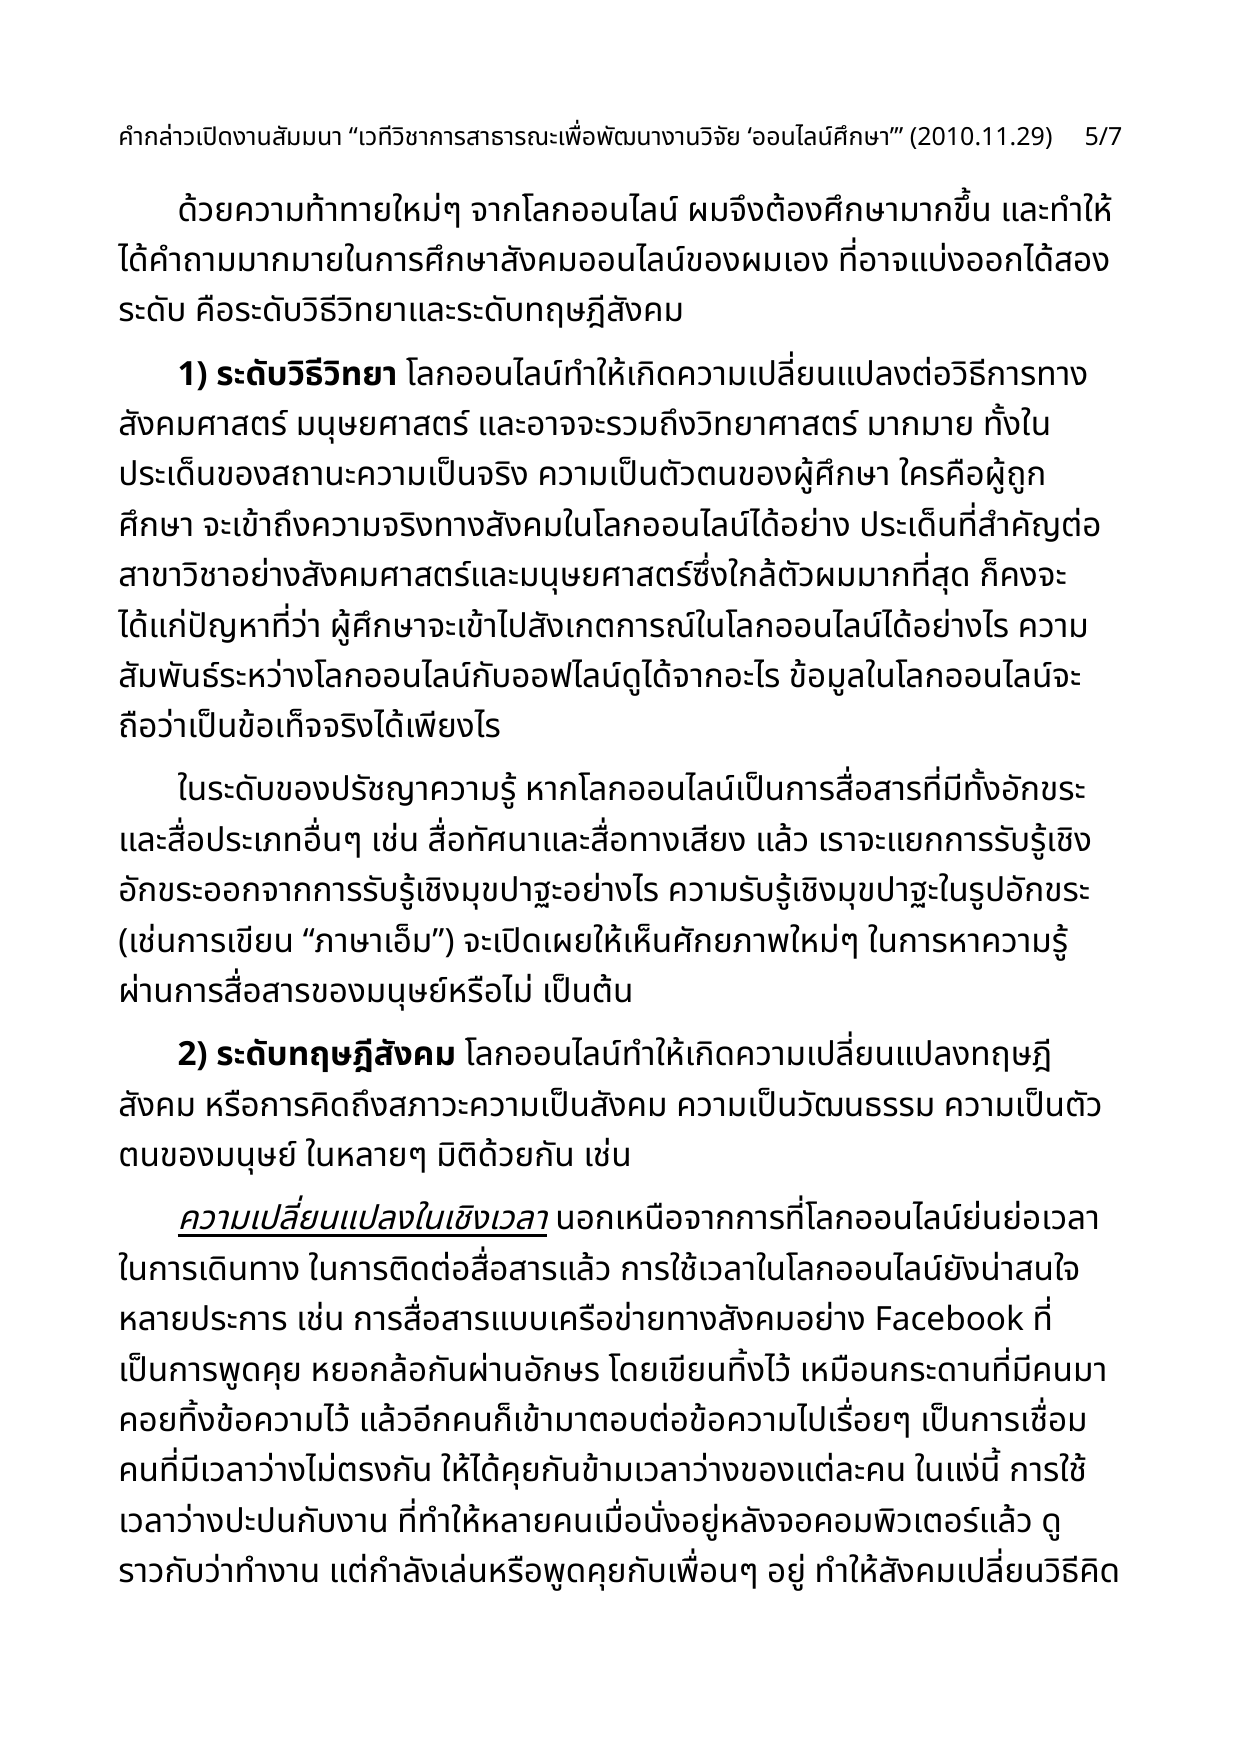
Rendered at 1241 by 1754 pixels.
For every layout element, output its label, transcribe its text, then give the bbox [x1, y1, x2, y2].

text ในระดับของปรัชญาความรู้ หากโลกออนไลน์เป็นการสื่อสารที่มีทั้งอักขระและสื่อประเภทอื่นๆ เช่น สื่อทัศนาและสื่อทางเสียง แล้ว เราจะแยกการรับรู้เชิงอักขระออกจากการรับรู้เชิงมุขปาฐะอย่างไร ความรับรู้เชิงมุขปาฐะในรูปอักขระ (เช่นการเขียน “ภาษาเอ็ม”) จะเปิดเผยให้เห็นศักยภาพใหม่ๆ ในการหาความรู้ผ่านการสื่อสารของมนุษย์หรือไม่ เป็นต้น [118, 765, 1122, 1018]
text 1) ระดับวิธีวิทยา โลกออนไลน์ทำให้เกิดความเปลี่ยนแปลงต่อวิธีการทางสังคมศาสตร์ มนุษยศาสตร์ และอาจจะรวมถึงวิทยาศาสตร์ มากมาย ทั้งในประเด็นของสถานะความเป็นจริง ความเป็นตัวตนของผู้ศึกษา ใครคือผู้ถูกศึกษา จะเข้าถึงความจริงทางสังคมในโลกออนไลน์ได้อย่าง ประเด็นที่สำคัญต่อสาขาวิชาอย่างสังคมศาสตร์และมนุษยศาสตร์ซึ่งใกล้ตัวผมมากที่สุด ก็คงจะได้แก่ปัญหาที่ว่า ผู้ศึกษาจะเข้าไปสังเกตการณ์ในโลกออนไลน์ได้อย่างไร ความสัมพันธ์ระหว่างโลกออนไลน์กับออฟไลน์ดูได้จากอะไร ข้อมูลในโลกออนไลน์จะถือว่าเป็นข้อเท็จจริงได้เพียงไร [118, 349, 1122, 753]
text 2) ระดับทฤษฎีสังคม โลกออนไลน์ทำให้เกิดความเปลี่ยนแปลงทฤษฎีสังคม หรือการคิดถึงสภาวะความเป็นสังคม ความเป็นวัฒนธรรม ความเป็นตัวตนของมนุษย์ ในหลายๆ มิติด้วยกัน เช่น [118, 1030, 1122, 1182]
text ความเปลี่ยนแปลงในเชิงเวลา นอกเหนือจากการที่โลกออนไลน์ย่นย่อเวลาในการเดินทาง ในการติดต่อสื่อสารแล้ว การใช้เวลาในโลกออนไลน์ยังน่าสนใจหลายประการ เช่น การสื่อสารแบบเครือข่ายทางสังคมอย่าง Facebook ที่เป็นการพูดคุย หยอกล้อกันผ่านอักษร โดยเขียนทิ้งไว้ เหมือนกระดานที่มีคนมาคอยทิ้งข้อความไว้ แล้วอีกคนก็เข้ามาตอบต่อข้อความไปเรื่อยๆ เป็นการเชื่อมคนที่มีเวลาว่างไม่ตรงกัน ให้ได้คุยกันข้ามเวลาว่างของแต่ละคน ในแง่นี้ การใช้เวลาว่างปะปนกับงาน ที่ทำให้หลายคนเมื่อนั่งอยู่หลังจอคอมพิวเตอร์แล้ว ดูราวกับว่าทำงาน แต่กำลังเล่นหรือพูดคุยกับเพื่อนๆ อยู่ ทำให้สังคมเปลี่ยนวิธีคิด [118, 1194, 1122, 1598]
text ด้วยความท้าทายใหม่ๆ จากโลกออนไลน์ ผมจึงต้องศึกษามากขึ้น และทำให้ได้คำถามมากมายในการศึกษาสังคมออนไลน์ของผมเอง ที่อาจแบ่งออกได้สองระดับ คือระดับวิธีวิทยาและระดับทฤษฎีสังคม [118, 186, 1122, 337]
